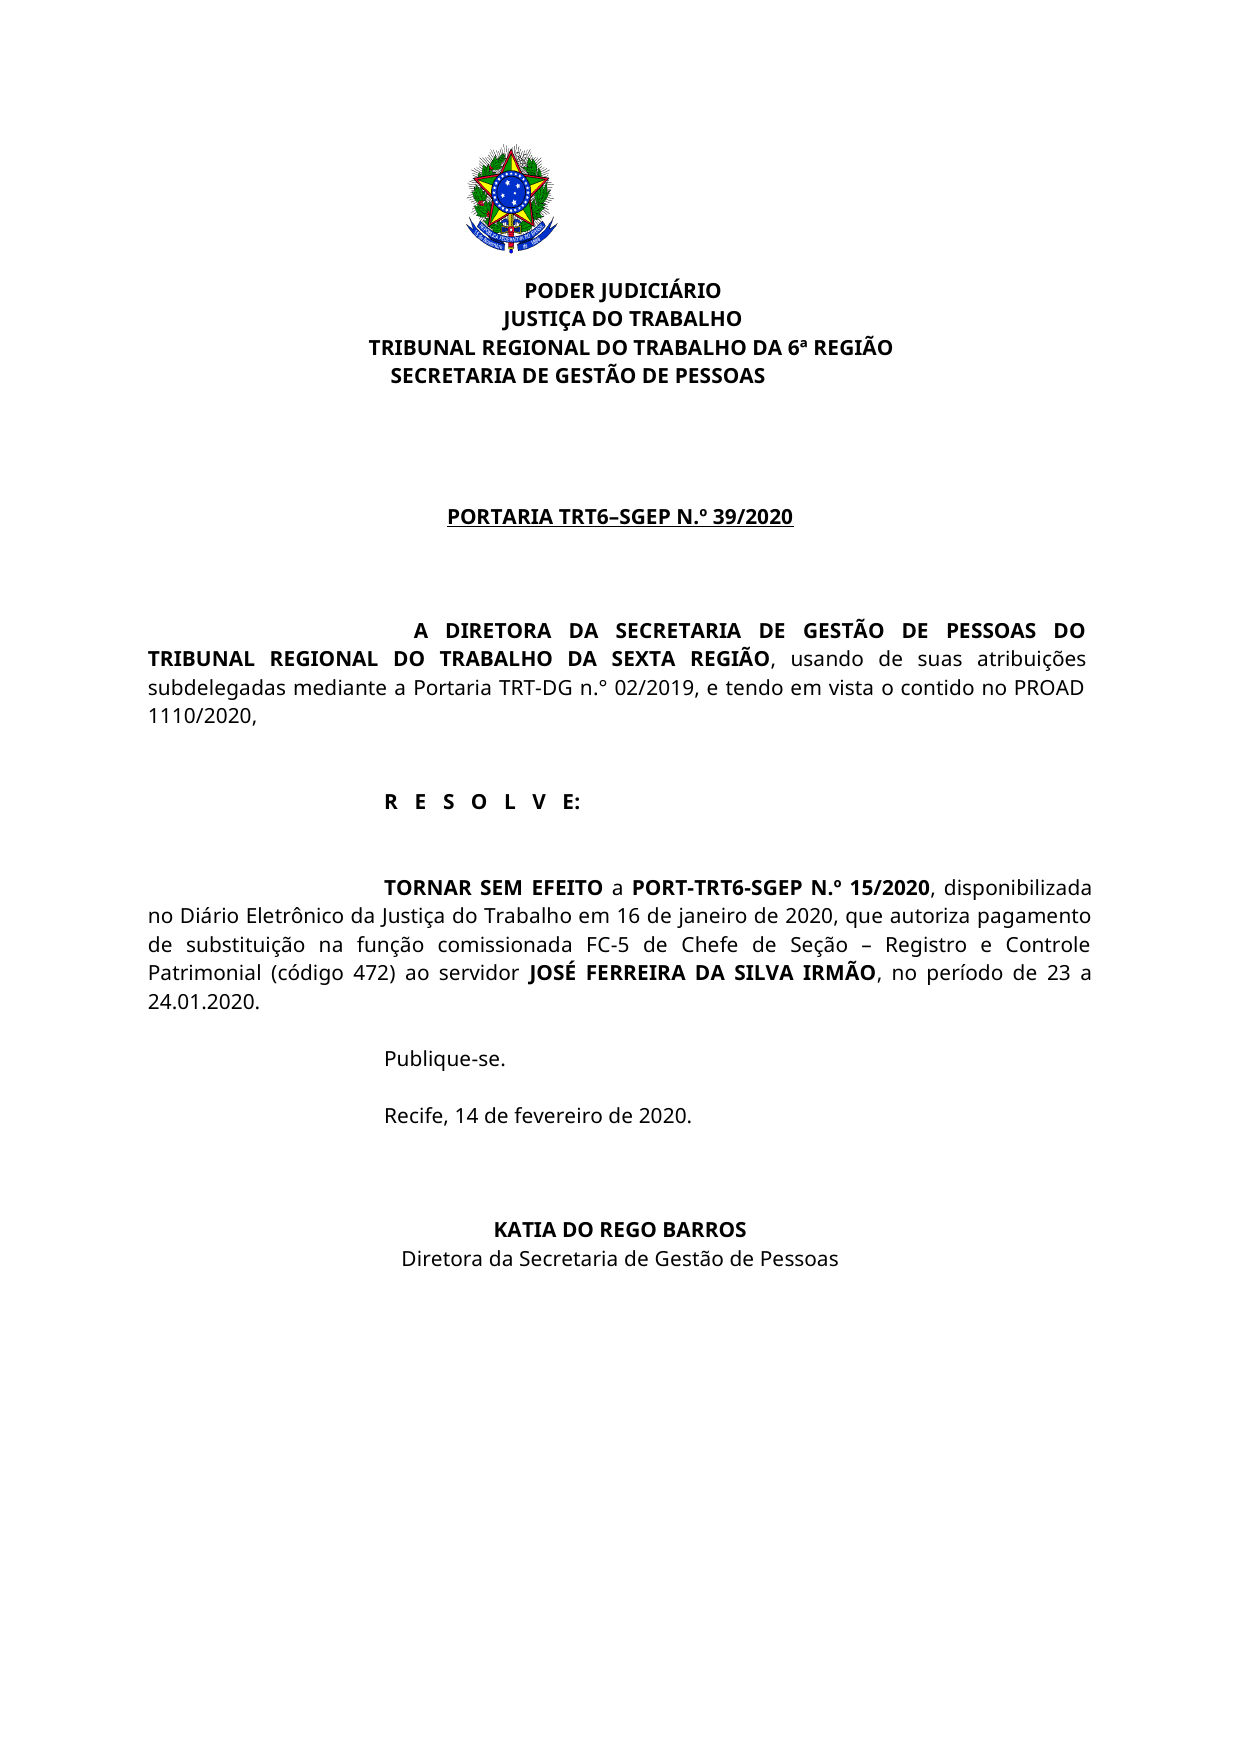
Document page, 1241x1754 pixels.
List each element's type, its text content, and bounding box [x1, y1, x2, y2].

text SECRETARIA DE GESTÃO DE PESSOAS [148, 361, 1087, 390]
text Recife, 14 de fevereiro de 2020. [148, 1101, 1092, 1129]
picture [461, 141, 560, 255]
text TRIBUNAL REGIONAL DO TRABALHO DA 6ª REGIÃO [148, 333, 1092, 361]
text R E S O L V E: [148, 787, 1087, 816]
text PORTARIA TRT6–SGEP N.º 39/2020 [148, 502, 1092, 530]
text TORNAR SEM EFEITO a PORT-TRT6-SGEP N.º 15/2020, disponibilizada no Diário Eletrônico da Justiça do Trabalho em 16 de janeiro de 2020, que autoriza pagamento de substituição na função comissionada FC-5 de Chefe de Seção – Registro e Controle Patrimonial (código 472) ao servidor JOSÉ FERREIRA DA SILVA IRMÃO, no período de 23 a 24.01.2020. [148, 873, 1093, 1015]
text PODER JUDICIÁRIO [148, 276, 1092, 304]
text Diretora da Secretaria de Gestão de Pessoas [148, 1244, 1092, 1272]
text KATIA DO REGO BARROS [148, 1215, 1092, 1244]
text Publique-se. [148, 1044, 1092, 1072]
text A DIRETORA DA SECRETARIA DE GESTÃO DE PESSOAS DO TRIBUNAL REGIONAL DO TRABALHO DA SEXTA REGIÃO, usando de suas atribuições subdelegadas mediante a Portaria TRT-DG n.° 02/2019, e tendo em vista o contido no PROAD 1110/2020, [148, 616, 1087, 730]
text JUSTIÇA DO TRABALHO [148, 304, 1092, 333]
